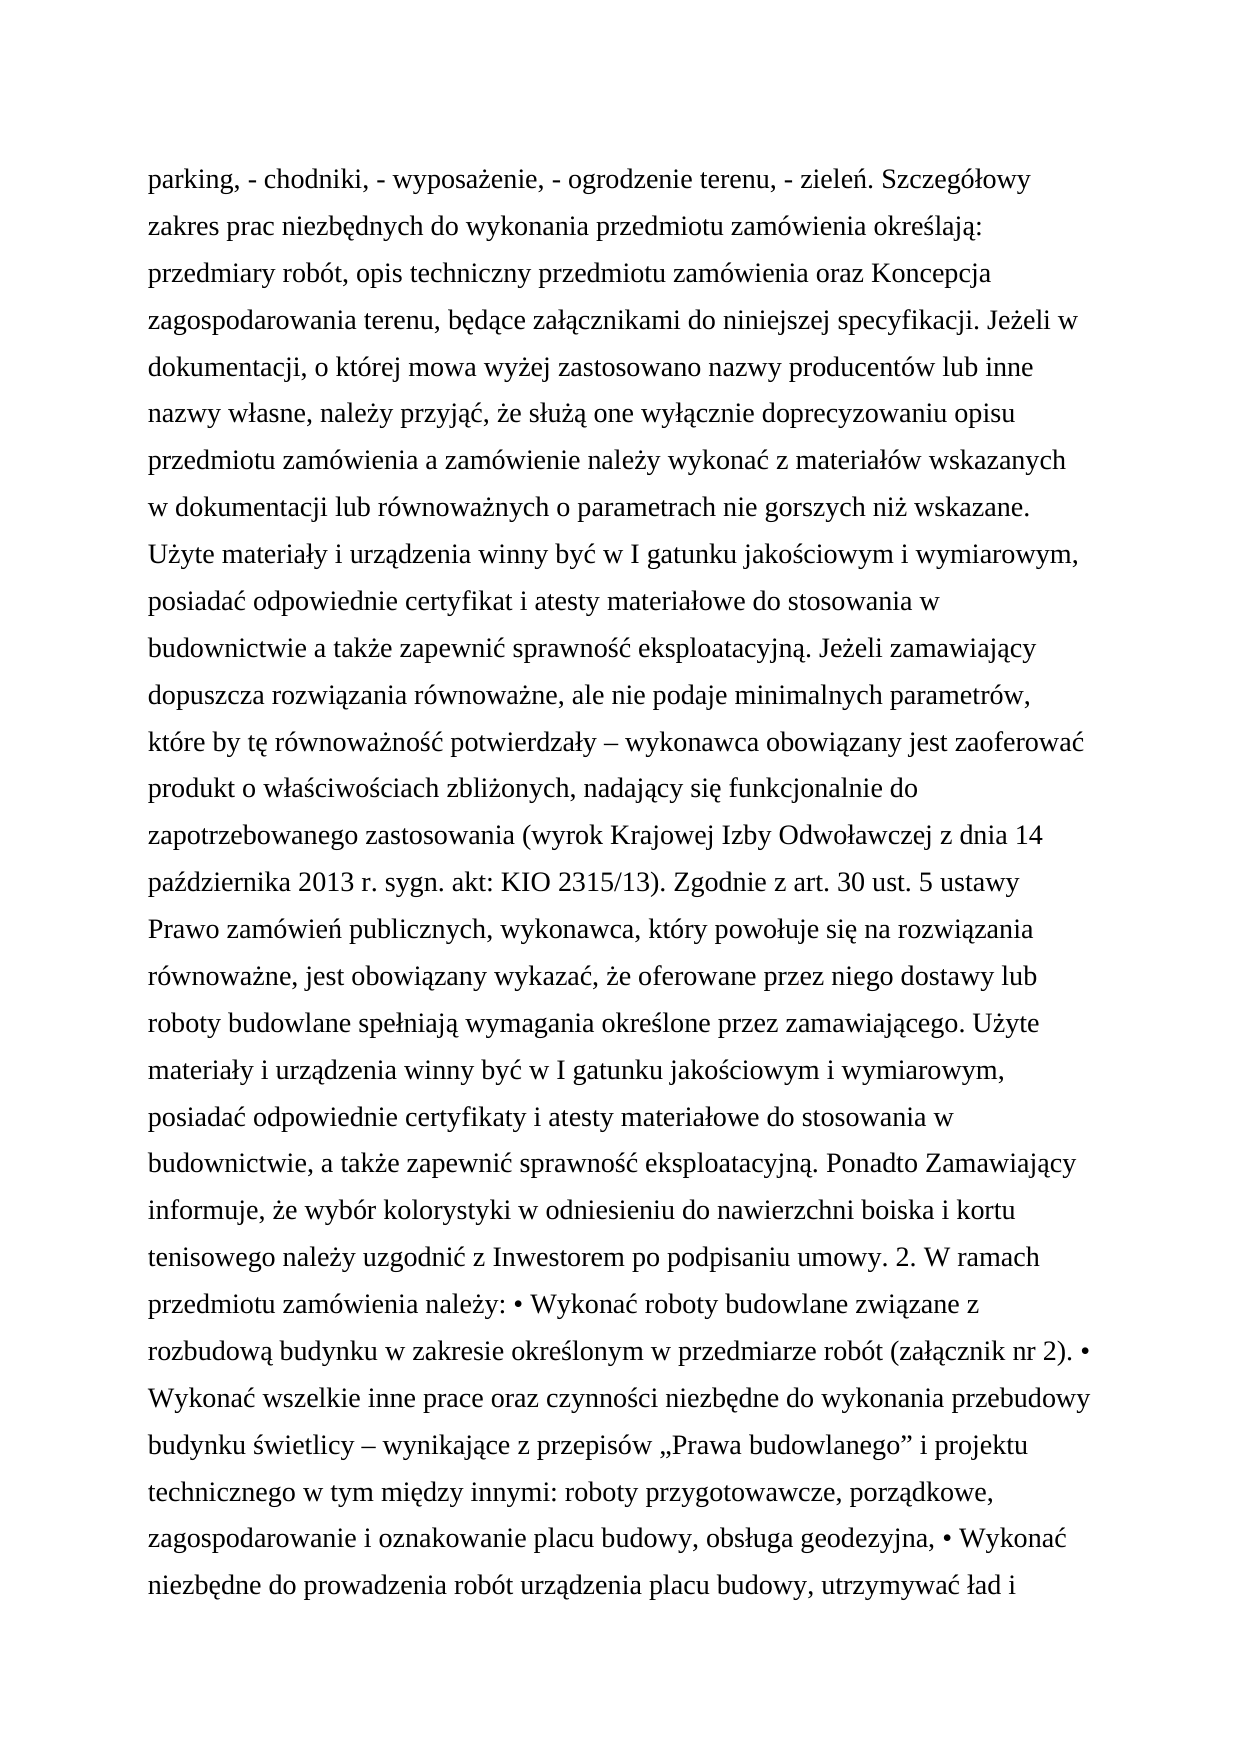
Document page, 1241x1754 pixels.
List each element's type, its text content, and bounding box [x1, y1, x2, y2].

text - parking, - chodniki, - wyposażenie, - ogrodzenie terenu, - zieleń. Szczegółowy zakres prac niezbędnych do wykonania przedmiotu zamówienia określają: przedmiary robót, opis techniczny przedmiotu zamówienia oraz Koncepcja zagospodarowania terenu, będące załącznikami do niniejszej specyfikacji. Jeżeli w dokumentacji, o której mowa wyżej zastosowano nazwy producentów lub inne nazwy własne, należy przyjąć, że służą one wyłącznie doprecyzowaniu opisu przedmiotu zamówienia a zamówienie należy wykonać z materiałów wskazanych w dokumentacji lub równoważnych o parametrach nie gorszych niż wskazane. Użyte materiały i urządzenia winny być w I gatunku jakościowym i wymiarowym, posiadać odpowiednie certyfikat i atesty materiałowe do stosowania w budownictwie a także zapewnić sprawność eksploatacyjną. Jeżeli zamawiający dopuszcza rozwiązania równoważne, ale nie podaje minimalnych parametrów, które by tę równoważność potwierdzały – wykonawca obowiązany jest zaoferować produkt o właściwościach zbliżonych, nadający się funkcjonalnie do zapotrzebowanego zastosowania (wyrok Krajowej Izby Odwoławczej z dnia 14 października 2013 r. sygn. akt: KIO 2315/13). Zgodnie z art. 30 ust. 5 ustawy Prawo zamówień publicznych, wykonawca, który powołuje się na rozwiązania równoważne, jest obowiązany wykazać, że oferowane przez niego dostawy lub roboty budowlane spełniają wymagania określone przez zamawiającego. Użyte materiały i urządzenia winny być w I gatunku jakościowym i wymiarowym, posiadać odpowiednie certyfikaty i atesty materiałowe do stosowania w budownictwie, a także zapewnić sprawność eksploatacyjną. Ponadto Zamawiający informuje, że wybór kolorystyki w odniesieniu do nawierzchni boiska i kortu tenisowego należy uzgodnić z Inwestorem po podpisaniu umowy. 2. W ramach przedmiotu zamówienia należy: • Wykonać roboty budowlane związane z rozbudową budynku w zakresie określonym w przedmiarze robót (załącznik nr 2). • Wykonać wszelkie inne prace oraz czynności niezbędne do wykonania przebudowy budynku świetlicy – wynikające z przepisów „Prawa budowlanego” i projektu technicznego w tym między innymi: roboty przygotowawcze, porządkowe, zagospodarowanie i oznakowanie placu budowy, obsługa geodezyjna, • Wykonać niezbędne do prowadzenia robót urządzenia placu budowy, utrzymywać ład i [148, 148, 1093, 1601]
